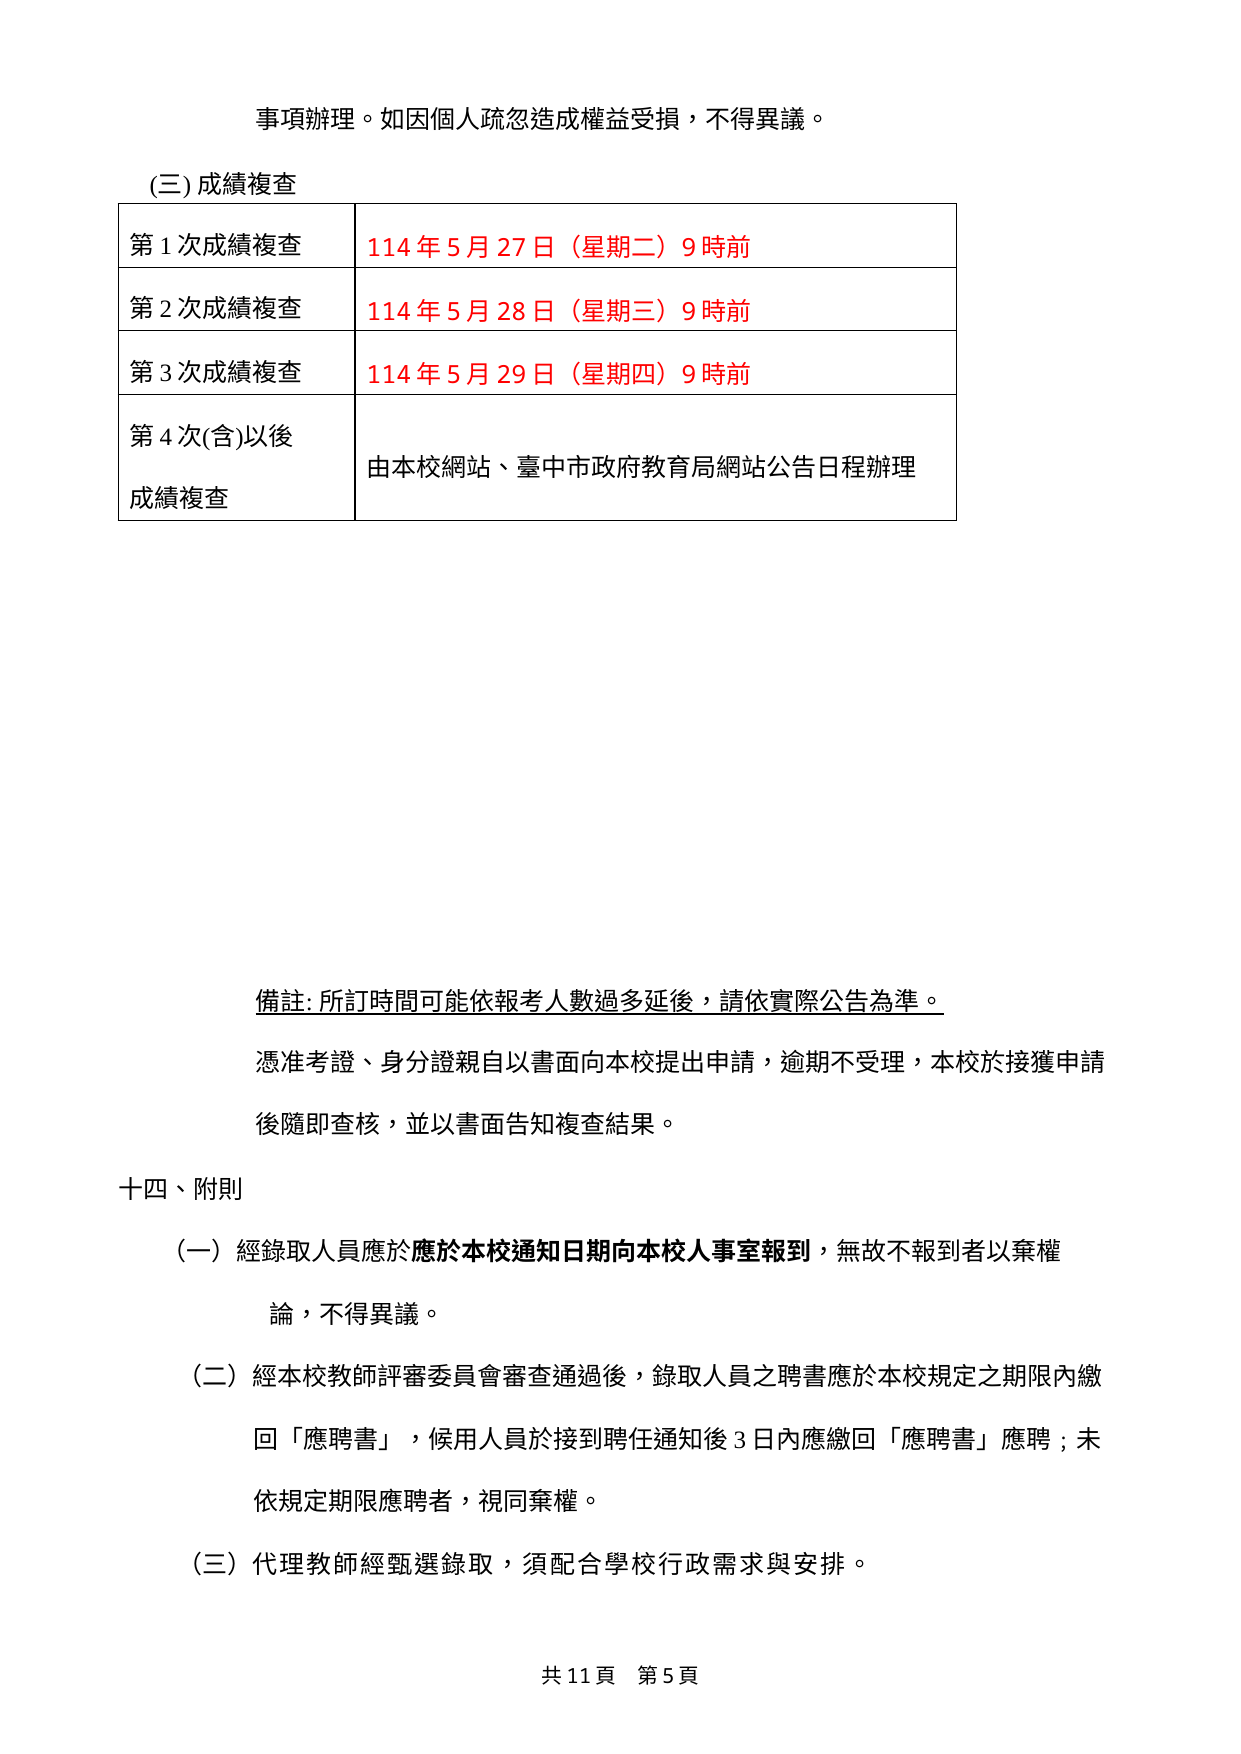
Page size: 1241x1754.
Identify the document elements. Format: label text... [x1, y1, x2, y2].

text 論，不得異議。 [149, 1271, 1122, 1333]
text （二）經本校教師評審委員會審查通過後，錄取人員之聘書應於本校規定之期限內繳回「應聘書」，候用人員於接到聘任通知後3日內應繳回「應聘書」應聘﹔未依規定期限應聘者，視同棄權。 [177, 1333, 1122, 1521]
table_header 114年5月27日（星期二）9時前 [356, 204, 956, 267]
text 十四、附則 [118, 1146, 1122, 1208]
table_cell 114年5月29日（星期四）9時前 [356, 331, 956, 394]
text 事項辦理。如因個人疏忽造成權益受損，不得異議。 [256, 78, 1122, 141]
text （三）代理教師經甄選錄取，須配合學校行政需求與安排。 [177, 1521, 1122, 1583]
table_cell 第2次成績複查 [119, 268, 354, 330]
table_cell 第3次成績複查 [119, 331, 354, 394]
text （一）經錄取人員應於應於本校通知日期向本校人事室報到，無故不報到者以棄權 [149, 1208, 1122, 1271]
table_cell 第4次(含)以後 成績複查 [119, 395, 354, 520]
table_header 第1次成績複查 [119, 204, 354, 267]
text 備註: 所訂時間可能依報考人數過多延後，請依實際公告為準。 [256, 958, 1122, 1021]
table_cell 114年5月28日（星期三）9時前 [356, 268, 956, 330]
table_cell 由本校網站、臺中市政府教育局網站公告日程辦理 [356, 395, 956, 520]
text 憑准考證、身分證親自以書面向本校提出申請，逾期不受理，本校於接獲申請後隨即查核，並以書面告知複查結果。 [256, 1021, 1122, 1146]
text (三) 成績複查 [118, 141, 1122, 203]
